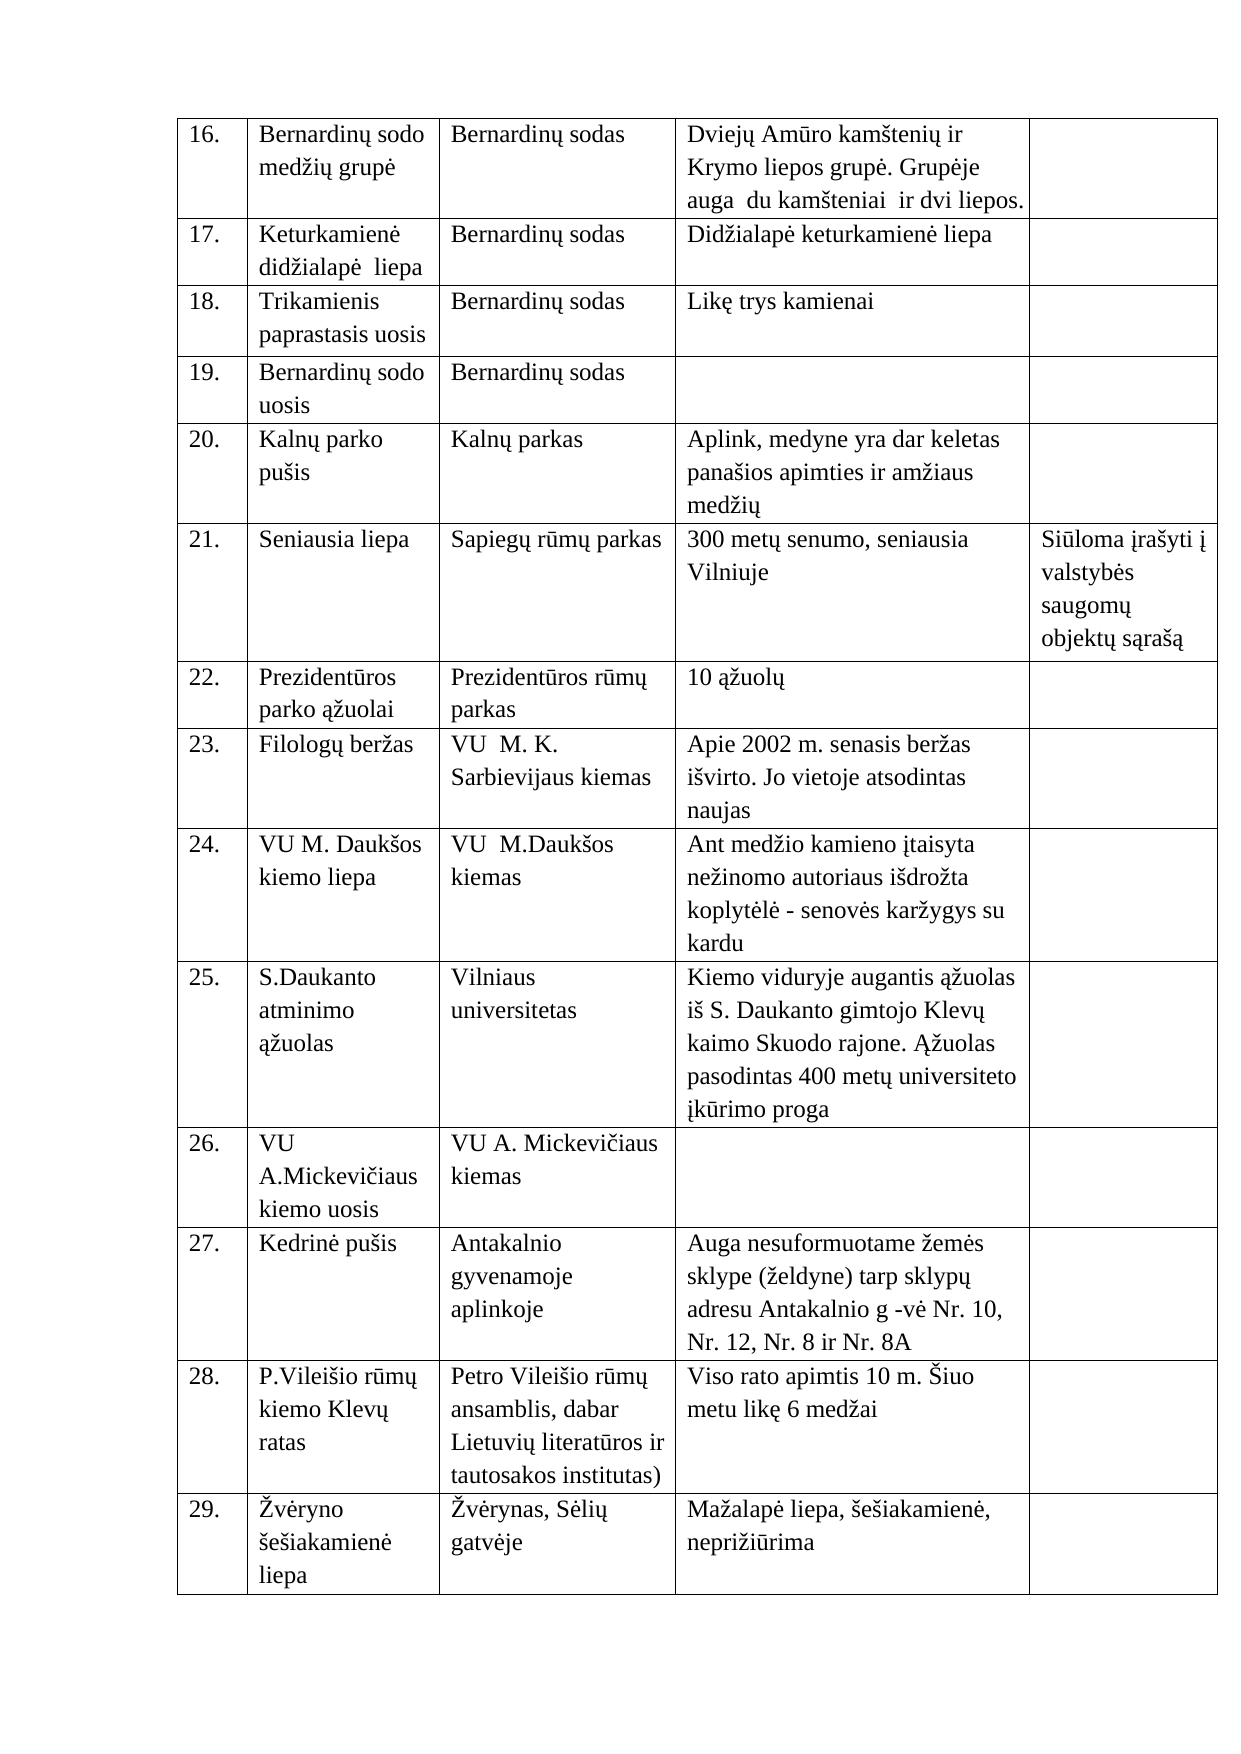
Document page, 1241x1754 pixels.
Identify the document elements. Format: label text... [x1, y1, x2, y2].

table_cell [1030, 1361, 1217, 1493]
table_cell 25. [178, 962, 247, 1127]
table_cell Bernardinų sodo uosis [248, 357, 439, 423]
table_cell 16. [178, 119, 247, 218]
table_cell Antakalnio gyvenamoje aplinkoje [440, 1228, 675, 1360]
table_cell Kalnų parko pušis [248, 424, 439, 523]
table_cell 19. [178, 357, 247, 423]
table_cell Kiemo viduryje augantis ąžuolas iš S. Daukanto gimtojo Klevų kaimo Skuodo rajone. Ąžuolas pasodintas 400 metų universiteto įkūrimo proga [676, 962, 1029, 1127]
table_cell [1030, 219, 1217, 285]
table_cell S.Daukanto atminimo ąžuolas [248, 962, 439, 1127]
table_cell [1030, 662, 1217, 728]
table_cell Bernardinų sodas [440, 286, 675, 356]
table_cell [1030, 962, 1217, 1127]
table_cell Siūloma įrašyti į valstybės saugomų objektų sąrašą [1030, 524, 1217, 661]
table_cell 28. [178, 1361, 247, 1493]
table_cell 300 metų senumo, seniausia Vilniuje [676, 524, 1029, 661]
table_cell Bernardinų sodo medžių grupė [248, 119, 439, 218]
table_cell Kedrinė pušis [248, 1228, 439, 1360]
table_cell [676, 1128, 1029, 1227]
table_cell 20. [178, 424, 247, 523]
table_cell Viso rato apimtis 10 m. Šiuo metu likę 6 medžai [676, 1361, 1029, 1493]
table_cell Apie 2002 m. senasis beržas išvirto. Jo vietoje atsodintas naujas [676, 729, 1029, 828]
table_cell Trikamienis paprastasis uosis [248, 286, 439, 356]
table_cell Mažalapė liepa, šešiakamienė, neprižiūrima [676, 1494, 1029, 1593]
table_cell Didžialapė keturkamienė liepa [676, 219, 1029, 285]
table_cell 29. [178, 1494, 247, 1593]
table_cell Petro Vileišio rūmų ansamblis, dabar Lietuvių literatūros ir tautosakos institutas) [440, 1361, 675, 1493]
table_cell Aplink, medyne yra dar keletas panašios apimties ir amžiaus medžių [676, 424, 1029, 523]
table_cell [1030, 1228, 1217, 1360]
table_cell Bernardinų sodas [440, 219, 675, 285]
table_cell [1030, 119, 1217, 218]
table_cell [1030, 1128, 1217, 1227]
table_cell Žvėrynas, Sėlių gatvėje [440, 1494, 675, 1593]
table_cell Prezidentūros rūmų parkas [440, 662, 675, 728]
table_cell 17. [178, 219, 247, 285]
table_cell 24. [178, 829, 247, 961]
table_cell Ant medžio kamieno įtaisyta nežinomo autoriaus išdrožta koplytėlė - senovės karžygys su kardu [676, 829, 1029, 961]
table_cell Vilniaus universitetas [440, 962, 675, 1127]
table_cell Keturkamienė didžialapė liepa [248, 219, 439, 285]
table_cell Bernardinų sodas [440, 357, 675, 423]
table_cell VU M.Daukšos kiemas [440, 829, 675, 961]
table_cell Sapiegų rūmų parkas [440, 524, 675, 661]
table_cell Žvėryno šešiakamienė liepa [248, 1494, 439, 1593]
table_cell Likę trys kamienai [676, 286, 1029, 356]
table_cell Seniausia liepa [248, 524, 439, 661]
table_cell [1030, 1494, 1217, 1593]
table_cell [1030, 424, 1217, 523]
table_cell 23. [178, 729, 247, 828]
table_cell [676, 357, 1029, 423]
table_cell [1030, 286, 1217, 356]
table_cell [1030, 357, 1217, 423]
table_cell P.Vileišio rūmų kiemo Klevų ratas [248, 1361, 439, 1493]
table_cell VU A.Mickevičiaus kiemo uosis [248, 1128, 439, 1227]
table_cell Filologų beržas [248, 729, 439, 828]
table_cell 27. [178, 1228, 247, 1360]
table_cell 22. [178, 662, 247, 728]
table_cell VU M. Daukšos kiemo liepa [248, 829, 439, 961]
table_cell Kalnų parkas [440, 424, 675, 523]
table_cell VU M. K. Sarbievijaus kiemas [440, 729, 675, 828]
table_cell 18. [178, 286, 247, 356]
table_cell 26. [178, 1128, 247, 1227]
table_cell [1030, 729, 1217, 828]
table_cell 21. [178, 524, 247, 661]
table_cell VU A. Mickevičiaus kiemas [440, 1128, 675, 1227]
table_cell Dviejų Amūro kamštenių ir Krymo liepos grupė. Grupėje auga du kamšteniai ir dvi liepos. [676, 119, 1029, 218]
table_cell Prezidentūros parko ąžuolai [248, 662, 439, 728]
table_cell Auga nesuformuotame žemės sklype (želdyne) tarp sklypų adresu Antakalnio g -vė Nr. 10, Nr. 12, Nr. 8 ir Nr. 8A [676, 1228, 1029, 1360]
table_cell 10 ąžuolų [676, 662, 1029, 728]
table_cell Bernardinų sodas [440, 119, 675, 218]
table_cell [1030, 829, 1217, 961]
